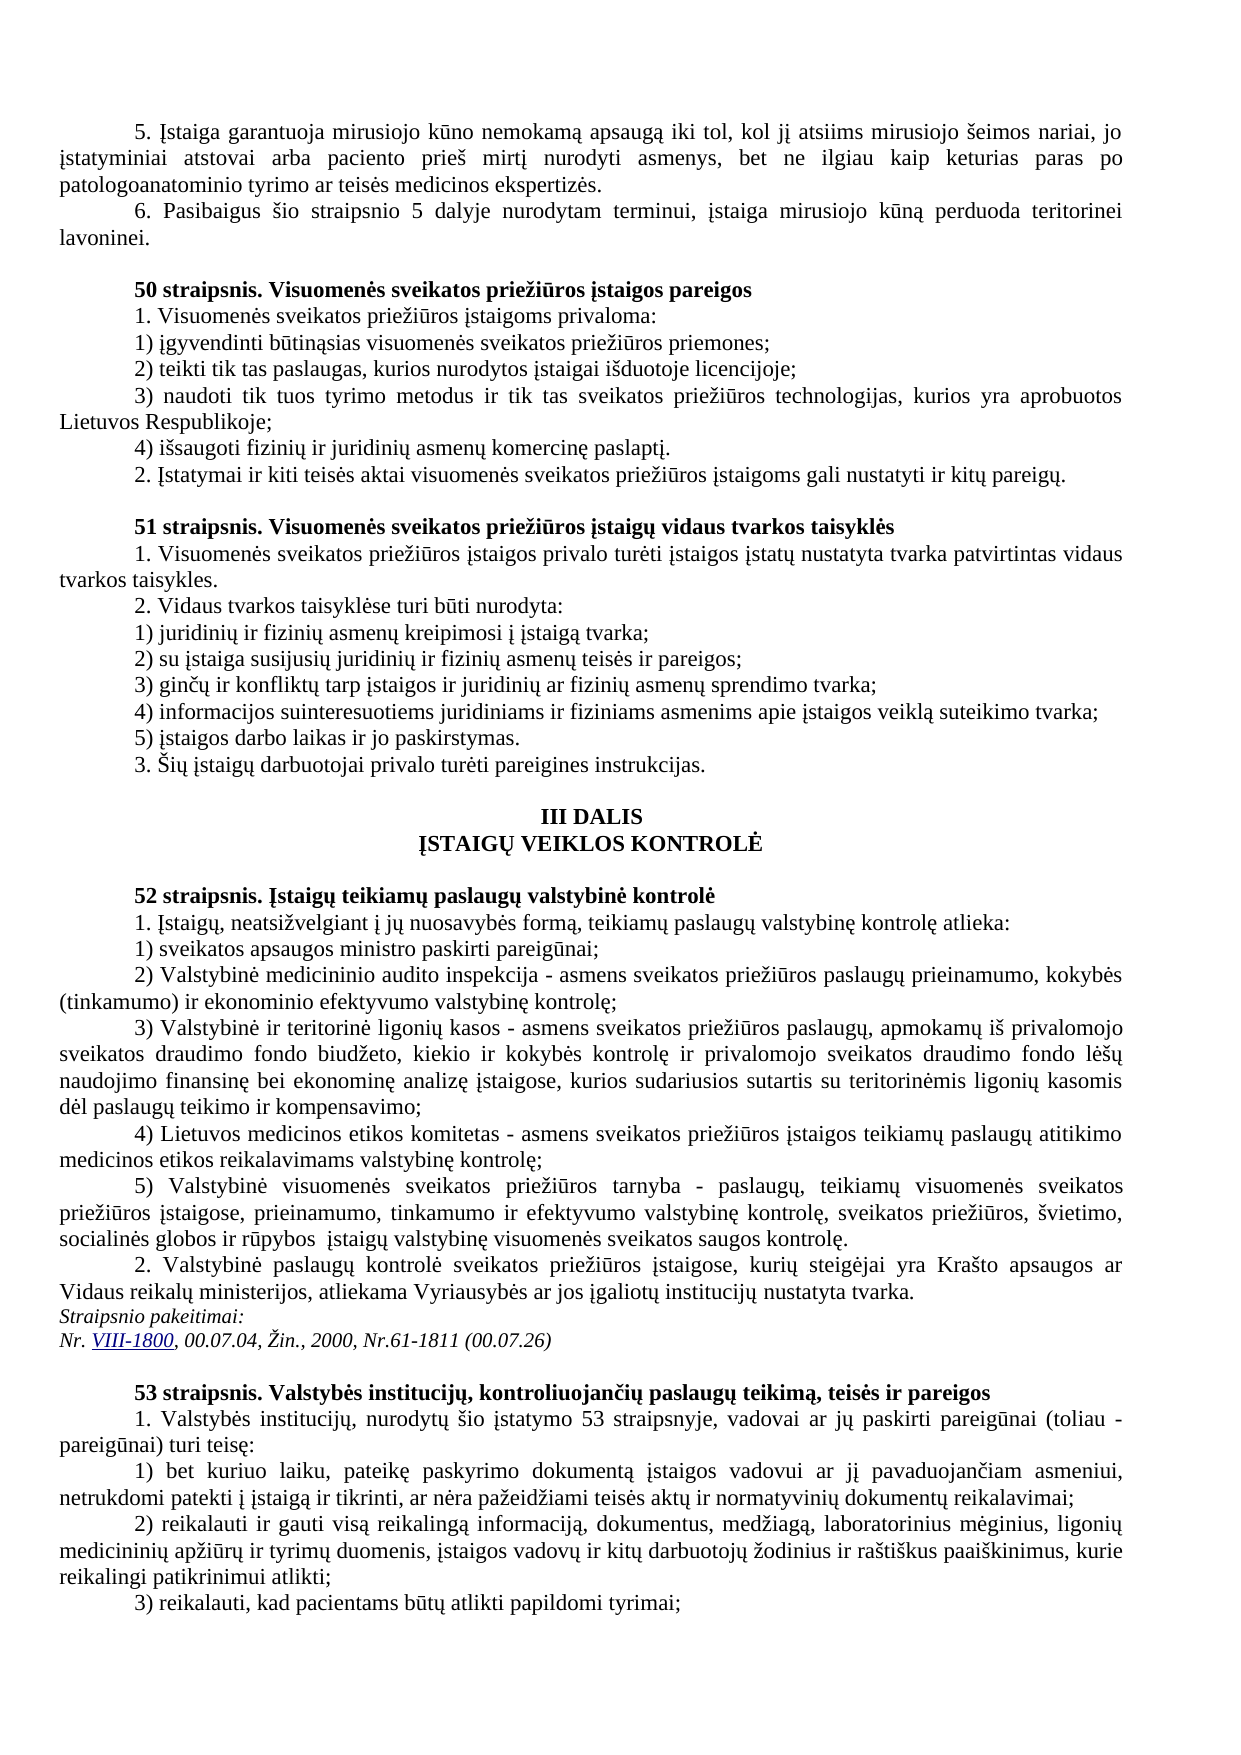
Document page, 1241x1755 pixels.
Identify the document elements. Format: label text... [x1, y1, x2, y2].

text 52 straipsnis. Įstaigų teikiamų paslaugų valstybinė kontrolė [59, 882, 1124, 909]
text 1) bet kuriuo laiku, pateikę paskyrimo dokumentą įstaigos vadovui ar jį pavaduojančiam asmeniui, netrukdomi patekti į įstaigą ir tikrinti, ar nėra pažeidžiami teisės aktų ir normatyvinių dokumentų reikalavimai; [59, 1458, 1124, 1510]
text 2. Vidaus tvarkos taisyklėse turi būti nurodyta: [59, 592, 1124, 619]
text 1. Visuomenės sveikatos priežiūros įstaigos privalo turėti įstaigos įstatų nustatyta tvarka patvirtintas vidaus tvarkos taisykles. [59, 540, 1124, 592]
text 3) naudoti tik tuos tyrimo metodus ir tik tas sveikatos priežiūros technologijas, kurios yra aprobuotos Lietuvos Respublikoje; [59, 382, 1124, 434]
text 5) Valstybinė visuomenės sveikatos priežiūros tarnyba - paslaugų, teikiamų visuomenės sveikatos priežiūros įstaigose, prieinamumo, tinkamumo ir efektyvumo valstybinę kontrolę, sveikatos priežiūros, švietimo, socialinės globos ir rūpybos įstaigų valstybinę visuomenės sveikatos saugos kontrolę. [59, 1172, 1124, 1251]
text 2) teikti tik tas paslaugas, kurios nurodytos įstaigai išduotoje licencijoje; [59, 355, 1124, 382]
text 50 straipsnis. Visuomenės sveikatos priežiūros įstaigos pareigos [59, 276, 1124, 303]
text 5. Įstaiga garantuoja mirusiojo kūno nemokamą apsaugą iki tol, kol jį atsiims mirusiojo šeimos nariai, jo įstatyminiai atstovai arba paciento prieš mirtį nurodyti asmenys, bet ne ilgiau kaip keturias paras po patologoanatominio tyrimo ar teisės medicinos ekspertizės. [59, 118, 1124, 197]
text 2) reikalauti ir gauti visą reikalingą informaciją, dokumentus, medžiagą, laboratorinius mėginius, ligonių medicininių apžiūrų ir tyrimų duomenis, įstaigos vadovų ir kitų darbuotojų žodinius ir raštiškus paaiškinimus, kurie reikalingi patikrinimui atlikti; [59, 1510, 1124, 1589]
text 1. Įstaigų, neatsižvelgiant į jų nuosavybės formą, teikiamų paslaugų valstybinę kontrolę atlieka: [59, 909, 1124, 935]
text 1) įgyvendinti būtinąsias visuomenės sveikatos priežiūros priemones; [59, 329, 1124, 355]
text 1) sveikatos apsaugos ministro paskirti pareigūnai; [59, 935, 1124, 961]
text 2) Valstybinė medicininio audito inspekcija - asmens sveikatos priežiūros paslaugų prieinamumo, kokybės (tinkamumo) ir ekonominio efektyvumo valstybinę kontrolę; [59, 961, 1124, 1014]
text 2. Įstatymai ir kiti teisės aktai visuomenės sveikatos priežiūros įstaigoms gali nustatyti ir kitų pareigų. [59, 461, 1124, 487]
text 51 straipsnis. Visuomenės sveikatos priežiūros įstaigų vidaus tvarkos taisyklės [59, 513, 1124, 540]
text 4) Lietuvos medicinos etikos komitetas - asmens sveikatos priežiūros įstaigos teikiamų paslaugų atitikimo medicinos etikos reikalavimams valstybinę kontrolę; [59, 1119, 1124, 1172]
text 1. Visuomenės sveikatos priežiūros įstaigoms privaloma: [59, 303, 1124, 329]
text 2. Valstybinė paslaugų kontrolė sveikatos priežiūros įstaigose, kurių steigėjai yra Krašto apsaugos ar Vidaus reikalų ministerijos, atliekama Vyriausybės ar jos įgaliotų institucijų nustatyta tvarka. [59, 1251, 1124, 1304]
text 6. Pasibaigus šio straipsnio 5 dalyje nurodytam terminui, įstaiga mirusiojo kūną perduoda teritorinei lavoninei. [59, 197, 1124, 250]
text 3. Šių įstaigų darbuotojai privalo turėti pareigines instrukcijas. [59, 751, 1124, 777]
text 3) Valstybinė ir teritorinė ligonių kasos - asmens sveikatos priežiūros paslaugų, apmokamų iš privalomojo sveikatos draudimo fondo biudžeto, kiekio ir kokybės kontrolę ir privalomojo sveikatos draudimo fondo lėšų naudojimo finansinę bei ekonominę analizę įstaigose, kurios sudariusios sutartis su teritorinėmis ligonių kasomis dėl paslaugų teikimo ir kompensavimo; [59, 1014, 1124, 1119]
text 1) juridinių ir fizinių asmenų kreipimosi į įstaigą tvarka; [59, 619, 1124, 645]
text 53 straipsnis. Valstybės institucijų, kontroliuojančių paslaugų teikimą, teisės ir pareigos [134, 1378, 1124, 1405]
text 5) įstaigos darbo laikas ir jo paskirstymas. [59, 724, 1124, 751]
text Įstaigų veiklos kontrolė [59, 830, 1122, 856]
text Nr. VIII-1800, 00.07.04, Žin., 2000, Nr.61-1811 (00.07.26) [59, 1328, 1122, 1352]
text Straipsnio pakeitimai: [59, 1304, 1122, 1328]
text 4) išsaugoti fizinių ir juridinių asmenų komercinę paslaptį. [59, 434, 1124, 461]
text 4) informacijos suinteresuotiems juridiniams ir fiziniams asmenims apie įstaigos veiklą suteikimo tvarka; [59, 698, 1124, 724]
text 1. Valstybės institucijų, nurodytų šio įstatymo 53 straipsnyje, vadovai ar jų paskirti pareigūnai (toliau - pareigūnai) turi teisę: [59, 1405, 1124, 1458]
text 3) reikalauti, kad pacientams būtų atlikti papildomi tyrimai; [59, 1589, 1124, 1616]
text 2) su įstaiga susijusių juridinių ir fizinių asmenų teisės ir pareigos; [59, 645, 1124, 672]
text III dalis [59, 803, 1124, 830]
text 3) ginčų ir konfliktų tarp įstaigos ir juridinių ar fizinių asmenų sprendimo tvarka; [59, 672, 1124, 698]
